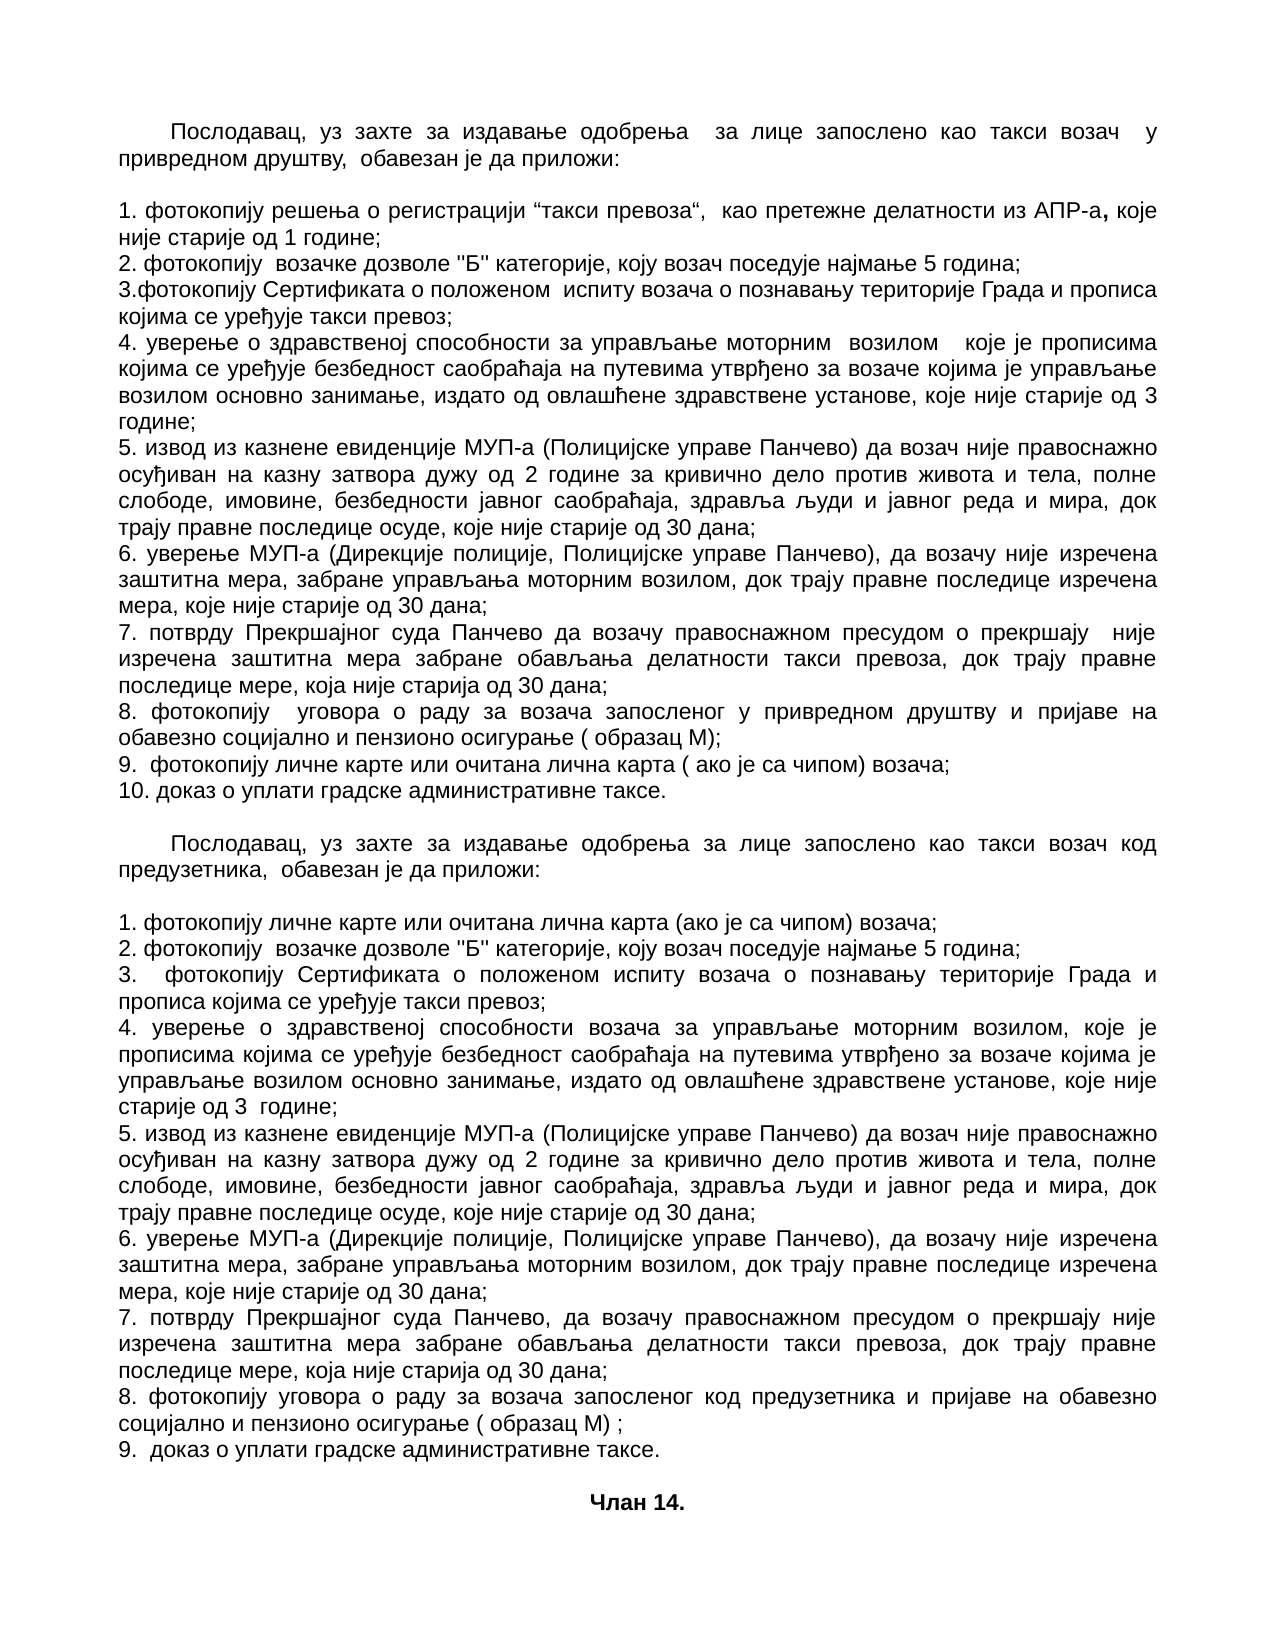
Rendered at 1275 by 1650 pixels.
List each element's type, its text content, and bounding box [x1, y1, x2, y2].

text 5. извод из казнене евиденције МУП-а (Полицијске управе Панчево) да возач није правоснажно осуђиван на казну затвора дужу од 2 године за кривично дело против живота и тела, полне слободе, имовине, безбедности јавног саобраћаја, здравља људи и јавног реда и мира, док трају правне последице осуде, које није старије од 30 дана; [118, 1119, 1157, 1225]
text 4. уверење о здравственој способности возача за управљање моторним возилом, које је прописима којима се уређује безбедност саобраћаја на путевима утврђено за возаче којима је управљање возилом основно занимање, издато од овлашћене здравствене установе, које није старије од 3 године; [118, 1014, 1157, 1119]
text Члан 14. [118, 1488, 1157, 1515]
text 9. фотокопију личне карте или очитана лична карта ( ако је са чипом) возача; [118, 751, 1157, 777]
text 6. уверење МУП-а (Дирекције полиције, Полицијске управе Панчево), да возачу није изречена заштитна мера, забране управљања моторним возилом, док трају правне последице изречена мера, које није старије од 30 дана; [118, 540, 1157, 619]
text 5. извод из казнене евиденције МУП-а (Полицијске управе Панчево) да возач није правоснажно осуђиван на казну затвора дужу од 2 године за кривично дело против живота и тела, полне слободе, имовине, безбедности јавног саобраћаја, здравља људи и јавног реда и мира, док трају правне последице осуде, које није старије од 30 дана; [118, 434, 1157, 540]
text 2. фотокопију возачке дозволе ''Б'' категорије, коју возач поседује најмање 5 година; [118, 250, 1157, 276]
text 7. потврду Прекршајног суда Панчево, да возачу правоснажном пресудом о прекршају није изречена заштитна мера забране обављања делатности такси превоза, док трају правне последице мере, која није старија од 30 дана; [118, 1304, 1157, 1383]
text 1. фотокопију личне карте или очитана лична карта (ако је са чипом) возача; [118, 909, 1157, 935]
text 3. фотокопију Сертификата о положеном испиту возача о познавању територије Града и прописа којима се уређује такси превоз; [118, 961, 1157, 1014]
text 8. фотокопију уговора о раду за возача запосленог код предузетника и пријаве на обавезно социјално и пензионо осигурање ( образац М) ; [118, 1383, 1157, 1436]
text 1. фотокопију решења о регистрацији “такси превоза“, као претежне делатности из АПР-а, које није старије од 1 године; [118, 197, 1157, 250]
text 10. доказ о уплати градске административне таксе. [118, 777, 1157, 803]
text 4. уверење о здравственој способности за управљање моторним возилом које је прописима којима се уређује безбедност саобраћаја на путевима утврђено за возаче којима је управљање возилом основно занимање, издато од овлашћене здравствене установе, које није старије од 3 године; [118, 329, 1157, 434]
text 8. фотокопију уговора о раду за возача запосленог у привредном друштву и пријаве на обавезно социјално и пензионо осигурање ( образац М); [118, 698, 1157, 751]
text 6. уверење МУП-а (Дирекције полиције, Полицијске управе Панчево), да возачу није изречена заштитна мера, забране управљања моторним возилом, док трају правне последице изречена мера, које није старије од 30 дана; [118, 1225, 1157, 1304]
text 7. потврду Прекршајног суда Панчево да возачу правоснажном пресудом о прекршају није изречена заштитна мера забране обављања делатности такси превоза, док трају правне последице мере, која није старија од 30 дана; [118, 619, 1157, 698]
text Послодавац, уз захте за издавање одобрења за лице запослено као такси возач у привредном друштву, обавезан је да приложи: [118, 118, 1157, 171]
text 9. доказ о уплати градске административне таксе. [118, 1436, 1157, 1462]
text 3.фотокопију Сертификата о положеном испиту возача о познавању територије Града и прописа којима се уређује такси превоз; [118, 276, 1157, 329]
text 2. фотокопију возачке дозволе ''Б'' категорије, коју возач поседује најмање 5 година; [118, 935, 1157, 961]
text Послодавац, уз захте за издавање одобрења за лице запослено као такси возач код предузетника, обавезан је да приложи: [118, 830, 1157, 882]
